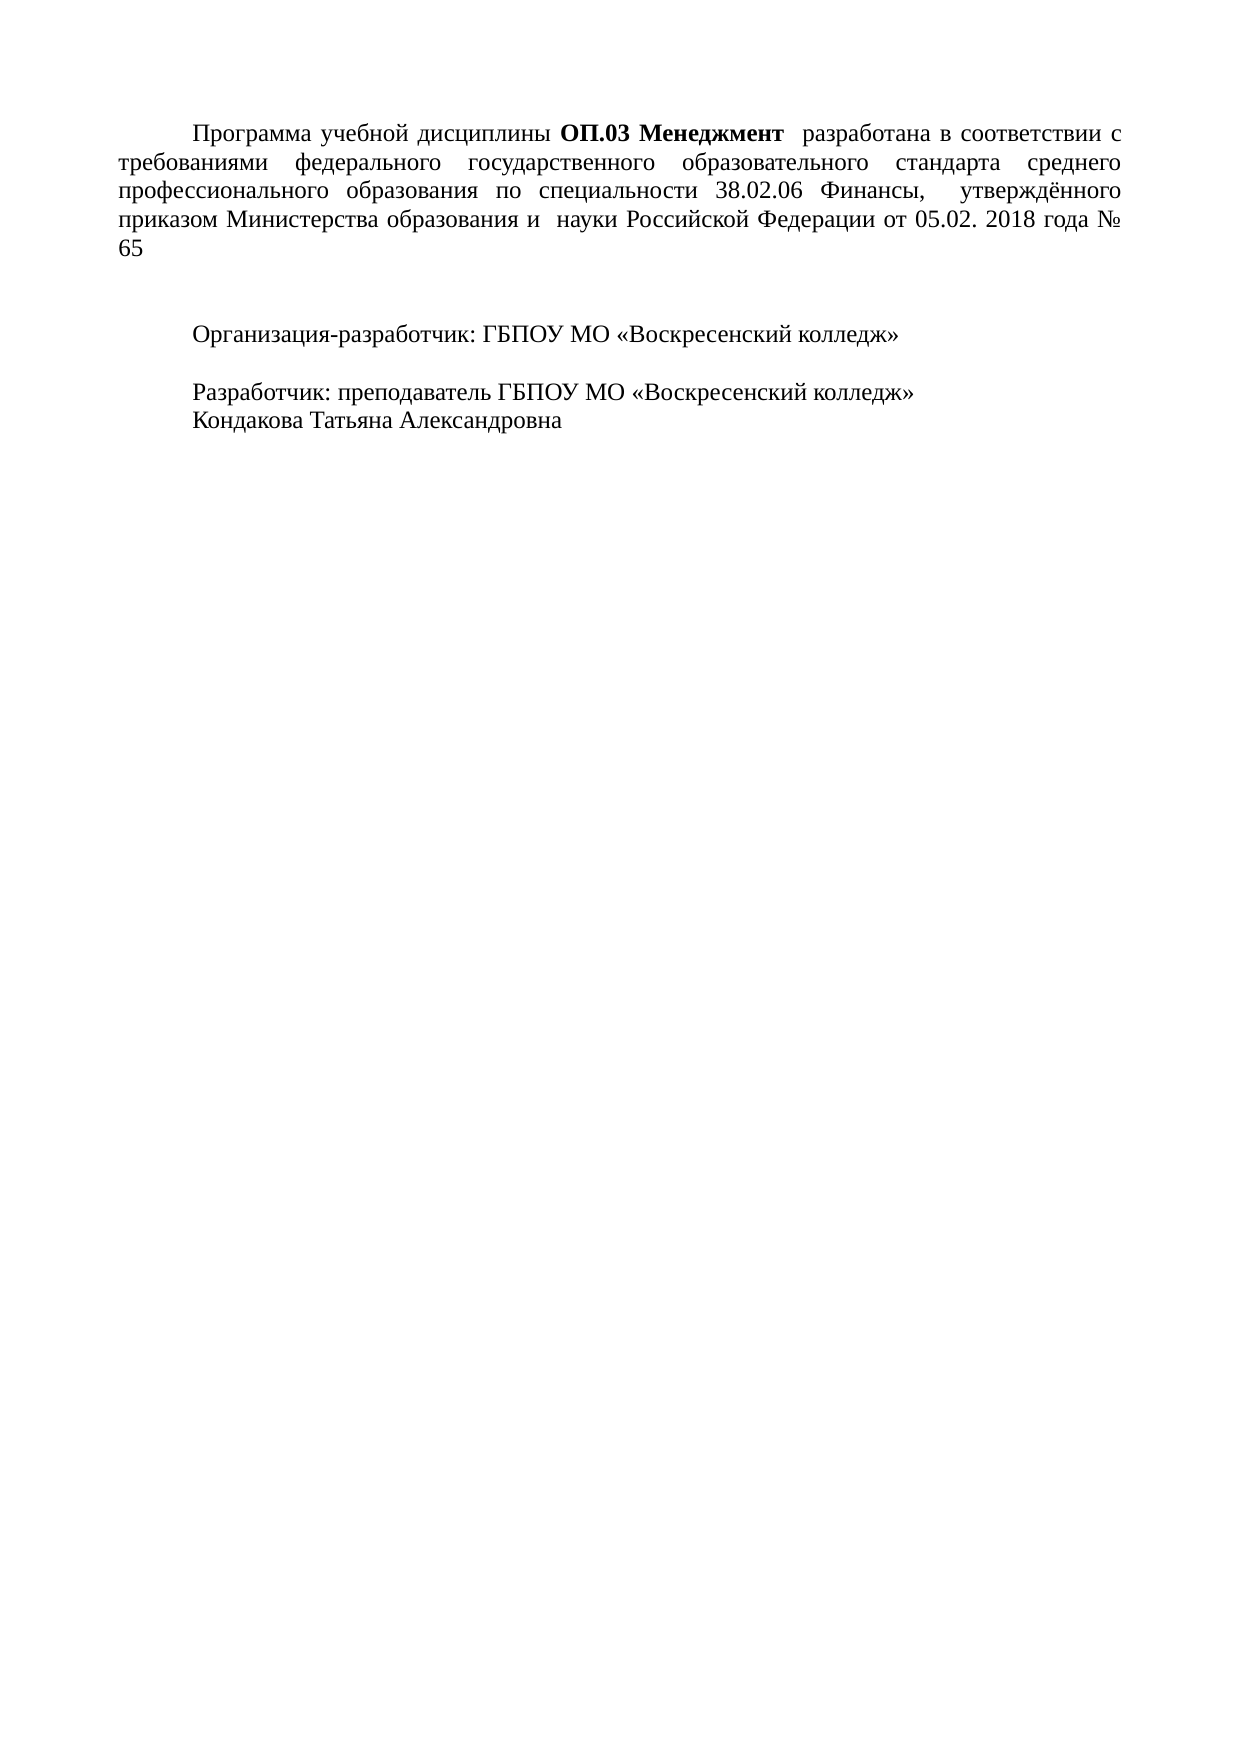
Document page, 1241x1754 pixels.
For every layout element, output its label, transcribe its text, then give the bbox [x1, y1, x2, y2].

text Организация-разработчик: ГБПОУ МО «Воскресенский колледж» [118, 319, 1122, 348]
text Разработчик: преподаватель ГБПОУ МО «Воскресенский колледж» [118, 377, 1122, 406]
text Программа учебной дисциплины ОП.03 Менеджмент разработана в соответствии с требованиями федерального государственного образовательного стандарта среднего профессионального образования по специальности 38.02.06 Финансы, утверждённого приказом Министерства образования и науки Российской Федерации от 05.02. 2018 года № 65 [118, 118, 1122, 262]
text Кондакова Татьяна Александровна [118, 406, 1122, 434]
